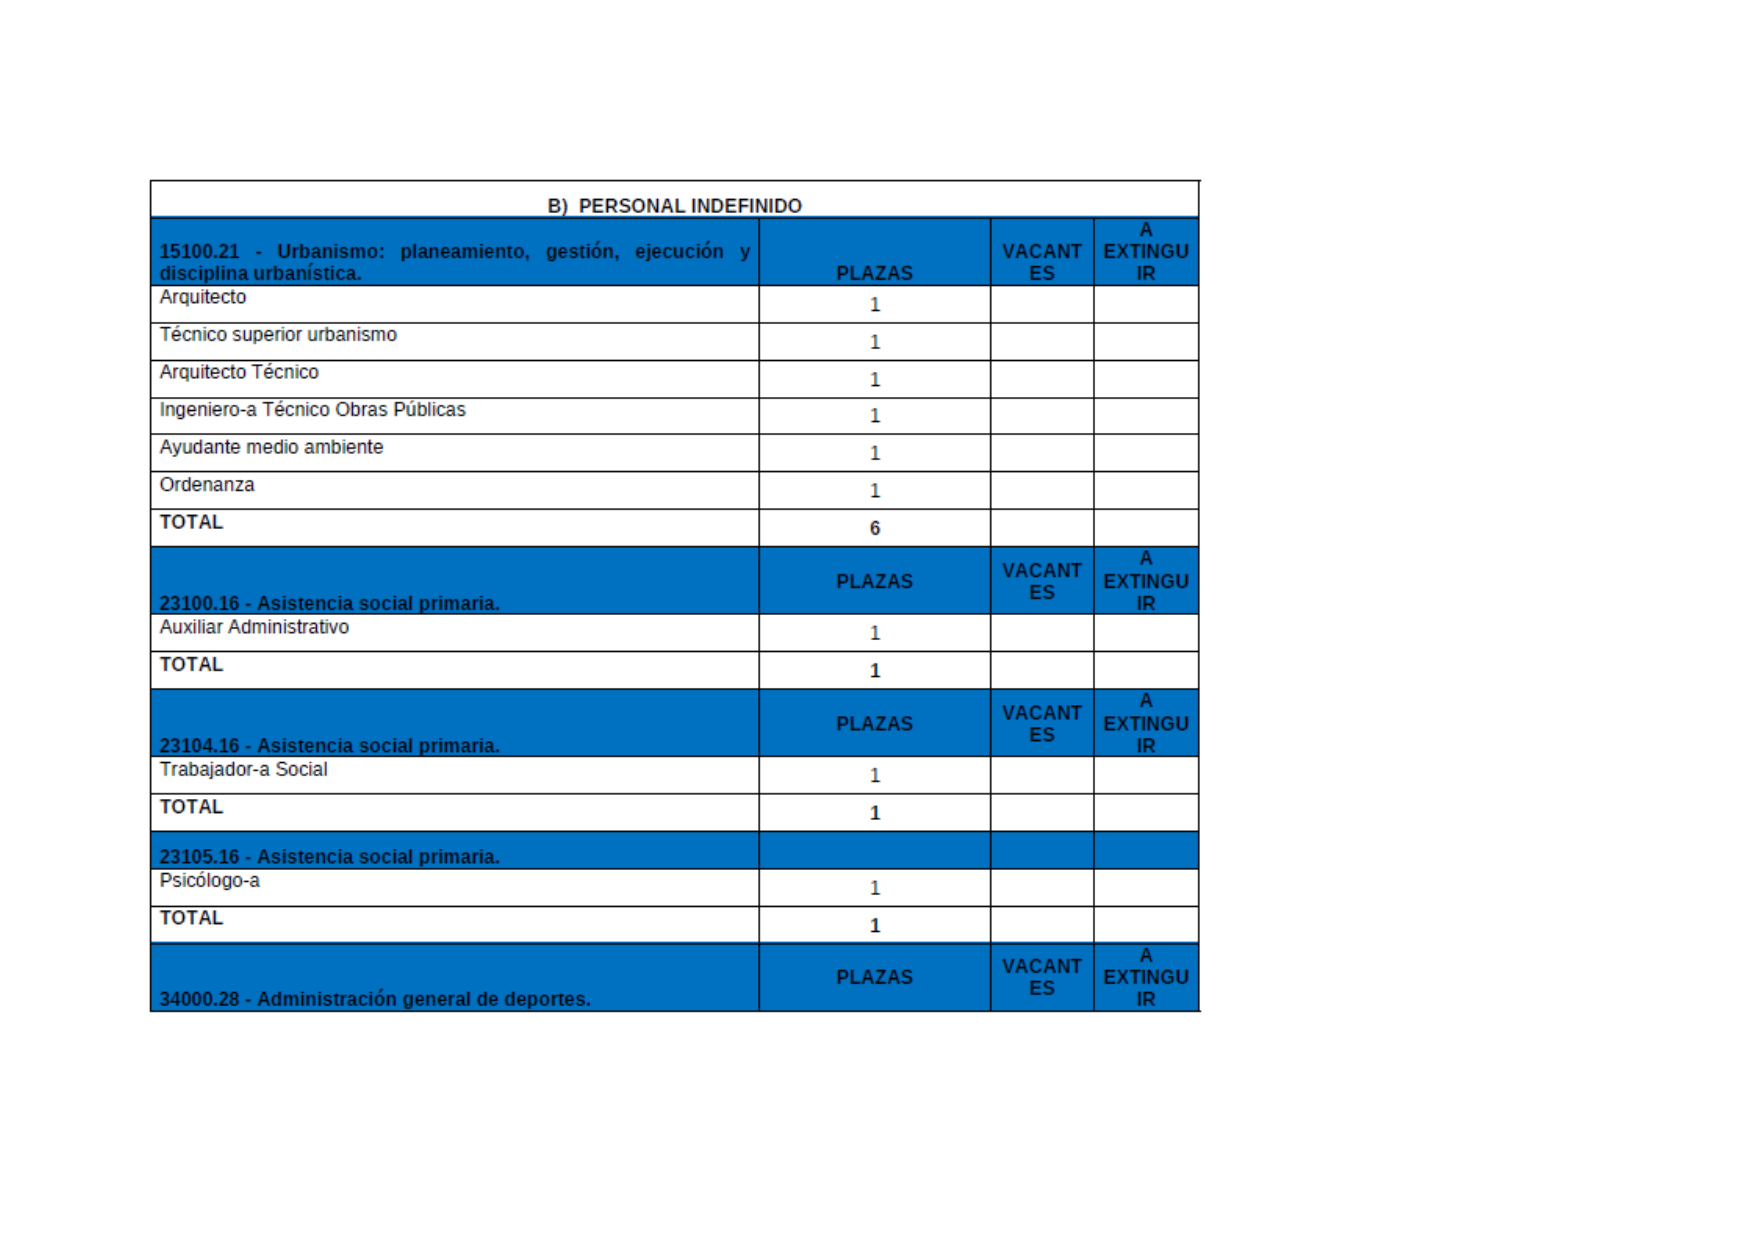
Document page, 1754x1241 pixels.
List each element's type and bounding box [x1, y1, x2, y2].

picture [147, 177, 1203, 1017]
